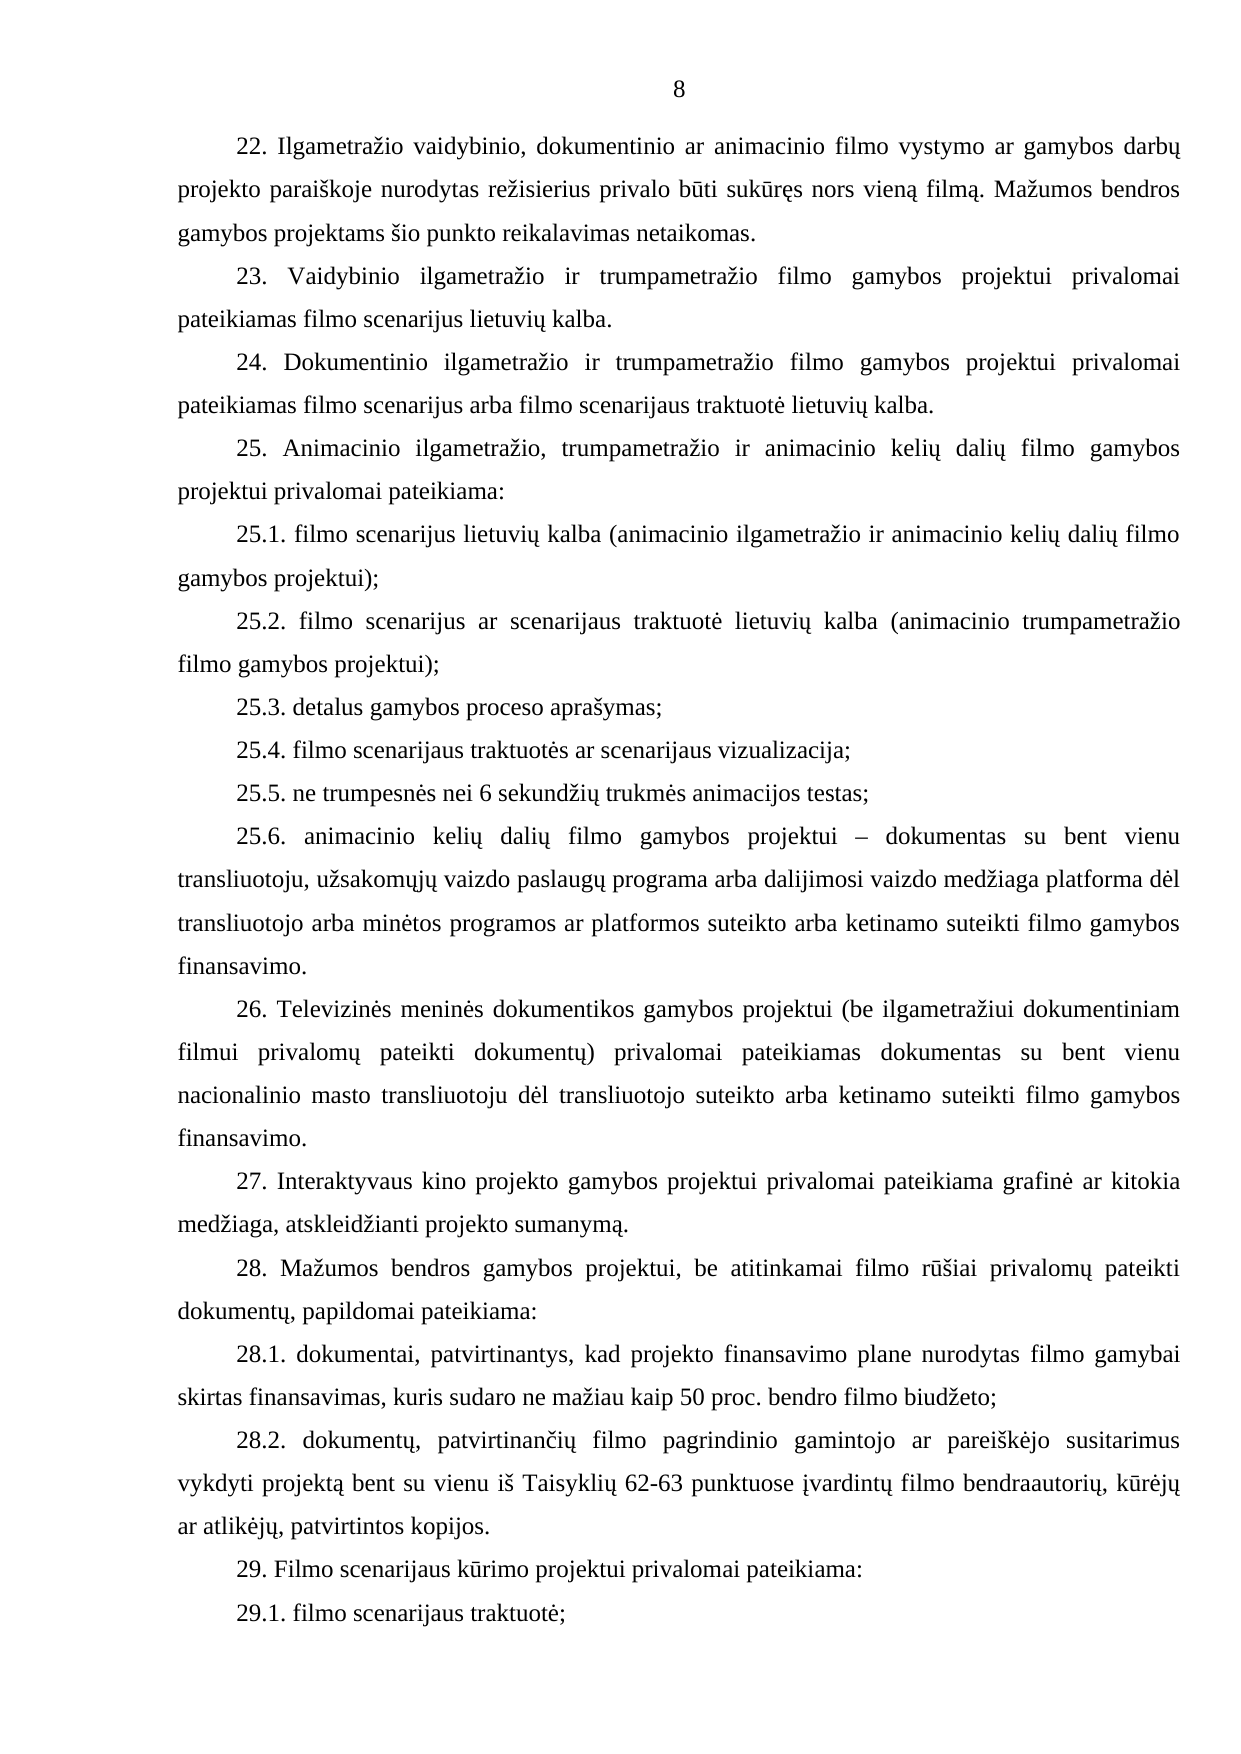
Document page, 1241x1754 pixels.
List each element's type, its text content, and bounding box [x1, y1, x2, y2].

text 26. Televizinės meninės dokumentikos gamybos projektui (be ilgametražiui dokumentiniam filmui privalomų pateikti dokumentų) privalomai pateikiamas dokumentas su bent vienu nacionalinio masto transliuotoju dėl transliuotojo suteikto arba ketinamo suteikti filmo gamybos finansavimo. [177, 994, 1181, 1152]
text 25.6. animacinio kelių dalių filmo gamybos projektui – dokumentas su bent vienu transliuotoju, užsakomųjų vaizdo paslaugų programa arba dalijimosi vaizdo medžiaga platforma dėl transliuotojo arba minėtos programos ar platformos suteikto arba ketinamo suteikti filmo gamybos finansavimo. [177, 821, 1181, 979]
text 25.2. filmo scenarijus ar scenarijaus traktuotė lietuvių kalba (animacinio trumpametražio filmo gamybos projektui); [177, 606, 1181, 678]
text 25.4. filmo scenarijaus traktuotės ar scenarijaus vizualizacija; [177, 735, 1181, 764]
text 25. Animacinio ilgametražio, trumpametražio ir animacinio kelių dalių filmo gamybos projektui privalomai pateikiama: [177, 433, 1181, 505]
text 29.1. filmo scenarijaus traktuotė; [177, 1598, 1181, 1626]
text 27. Interaktyvaus kino projekto gamybos projektui privalomai pateikiama grafinė ar kitokia medžiaga, atskleidžianti projekto sumanymą. [177, 1166, 1181, 1238]
text 25.1. filmo scenarijus lietuvių kalba (animacinio ilgametražio ir animacinio kelių dalių filmo gamybos projektui); [177, 519, 1181, 591]
text 22. Ilgametražio vaidybinio, dokumentinio ar animacinio filmo vystymo ar gamybos darbų projekto paraiškoje nurodytas režisierius privalo būti sukūręs nors vieną filmą. Mažumos bendros gamybos projektams šio punkto reikalavimas netaikomas. [177, 131, 1181, 246]
text 29. Filmo scenarijaus kūrimo projektui privalomai pateikiama: [177, 1554, 1181, 1583]
text 28. Mažumos bendros gamybos projektui, be atitinkamai filmo rūšiai privalomų pateikti dokumentų, papildomai pateikiama: [177, 1253, 1181, 1324]
text 25.5. ne trumpesnės nei 6 sekundžių trukmės animacijos testas; [177, 778, 1181, 807]
text 25.3. detalus gamybos proceso aprašymas; [177, 692, 1181, 721]
text 23. Vaidybinio ilgametražio ir trumpametražio filmo gamybos projektui privalomai pateikiamas filmo scenarijus lietuvių kalba. [177, 261, 1181, 333]
text 24. Dokumentinio ilgametražio ir trumpametražio filmo gamybos projektui privalomai pateikiamas filmo scenarijus arba filmo scenarijaus traktuotė lietuvių kalba. [177, 347, 1181, 419]
text 28.2. dokumentų, patvirtinančių filmo pagrindinio gamintojo ar pareiškėjo susitarimus vykdyti projektą bent su vienu iš Taisyklių 62-63 punktuose įvardintų filmo bendraautorių, kūrėjų ar atlikėjų, patvirtintos kopijos. [177, 1425, 1181, 1540]
text 28.1. dokumentai, patvirtinantys, kad projekto finansavimo plane nurodytas filmo gamybai skirtas finansavimas, kuris sudaro ne mažiau kaip 50 proc. bendro filmo biudžeto; [177, 1339, 1181, 1411]
